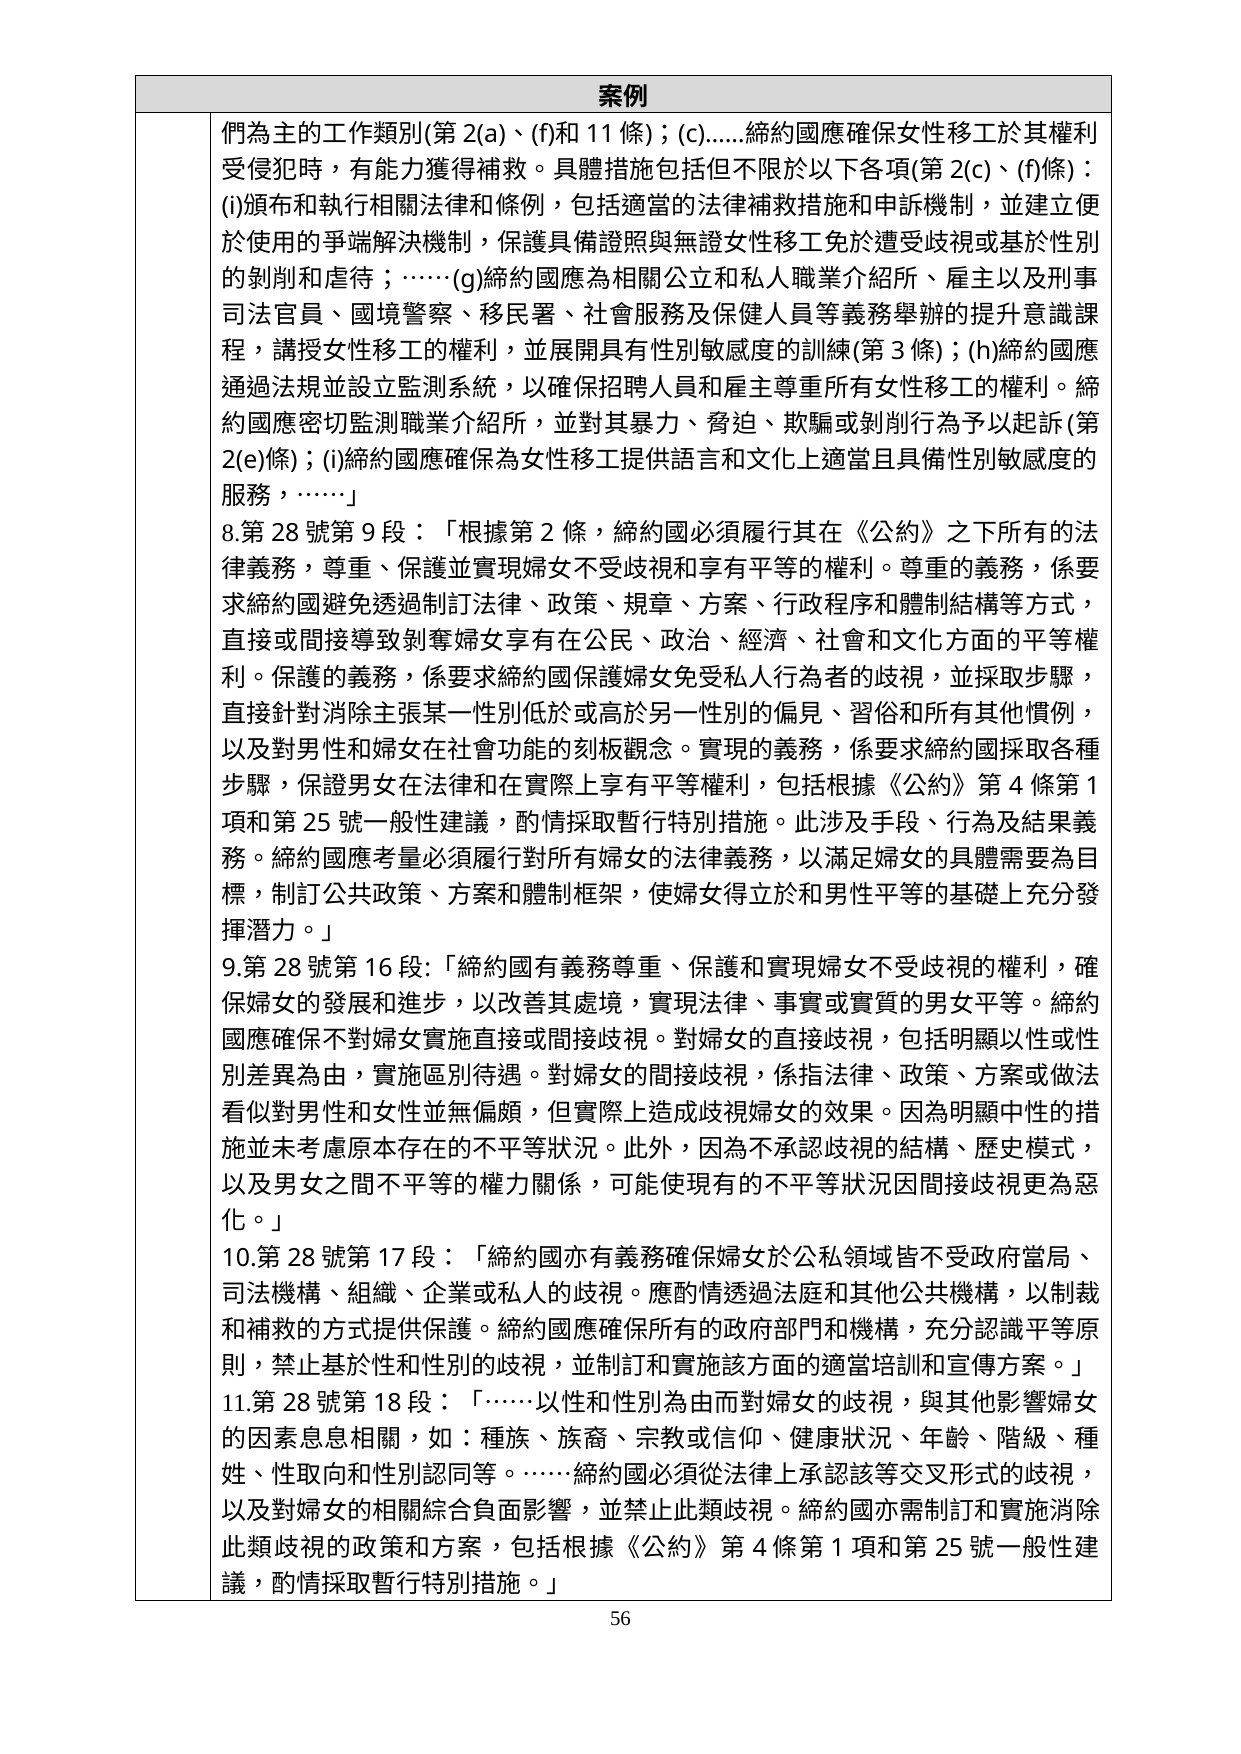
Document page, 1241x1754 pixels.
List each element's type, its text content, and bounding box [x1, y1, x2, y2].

table_cell [136, 113, 210, 1599]
table_cell CEDAW條文： 第11條：「1.締約各國應採取一切適當措施，消除在就業方面對婦女的歧視，以保證她們在男女平等的基礎上享有相同權利，特別是：（a）人人有不可剝奪的工作權利；（b）享有相同就業機會的權利，包括在就業方面相同的甄選標準；（c）享有自由選擇專業和職業，提升和工作保障，一切服務的福利和條件，接受職業培訓和進修，包括實習培訓、高等職業培訓和經常性培訓的權利；（d）同等價值的工作享有同等報酬包括福利和享有平等待遇的權利，在評定工作的表現方面，也享有平等待遇的權利；（e）享有社會保障的權利，特別是在退休、失業、疾病、殘廢和老年或在其他喪失工作能力的情況下，以及享有帶薪度假的權利；（f）在工作條件方面享有健康和安全保障，包括保障生育機能的權利。2.締約各國為使婦女不致因結婚或生育而受歧視，又為保障其有效的工作權利起見，應採取適當措施：（a）禁止以懷孕或產假為理由予以解僱，以及以婚姻狀況為理由予以解僱的歧視，違反規定者予以制裁；（b）實施帶薪產假或具有同等社會福利的產假，而不喪失原有工作、年資或社會津貼；（c）鼓勵提供必要的輔助性社會服務，特別是通過促進建立和發展托兒設施系統，使父母得以兼顧家庭義務和工作責任並參與公共事務；（d）對於懷孕期間從事確實有害於健康的工種的婦女，給予特別保護。……」 第2條：「締約各國譴責對婦女一切形式的歧視，協議立即用一切適當辦法，推行消除對婦女歧視的政策。為此目的，承擔：……（b）採取適當立法和其他措施，包括在適當情況下實行制裁，以禁止對婦女的一切歧視；（c）為婦女確立與男子平等權利的法律保護，通過各國的主管法庭及其他公共機構，保證切實保護婦女不受任何歧視；（d）不採取任何歧視婦女的行為或做法，並保證政府當局和公共機構的行動都不違背這項義務；（e）採取一切適當措施，消除任何個人、組織或企業對婦女的歧視；（f）採取一切適當措施，包括制定法律，以修改或廢除構成對婦女歧視的現行法律、規章、習俗和慣例；……」 第4條：「……2.締約各國為保護母性而採取的特別措施，包括本公約所列各項措施，不得視為歧視。」 第12條：「1.締約各國應採取一切適當措施以消除在保健方面對婦女的歧視，保證她們在男女平等的基礎上取得各種包括有關計劃生育的保健服務。2.……締約各國應保證為婦女提供有關懷孕、分娩和產後期間的適當服務……。」 一般性建議： 第19號第9段：「……《公約》所指的歧視，並不限於政府或以政府名義所作的行為（見第2條（e）款、第（f）款和第5條）。例如：《公約》第2條（e）款呼籲締約國採取一切適當措施，以消除任何個人、組織或企業對婦女的歧視。根據一般國際法和具體的人權公約規定，締約國如果沒有盡力防止侵犯權利或調查暴力行為，並施以懲罰及提供賠償，也可能為私人行為擔負責任。」 第24號第28段：「敦促其他締約國於報告為遵守第12條所採取的措施時，應認識該條與《公約》中與婦女保健相關的其他條款，包括第5條(b)款：要求締約國確保家庭教育應包括正確瞭解母性的社會功能……；第11條：一部分係關於職場中保護婦女的健康和安全，包括維護生育功能、懷孕期間不擔任有害工作的特別保護，以及提供支薪的產假；……」 第24號第31段：「締約國且應：(a)將性別觀點置於影響婦女保健各項政策和方案的核心，並使婦女參與規劃、實施和監測此類政策和方案，為婦女提供健康服務；(b)確保消除妨礙婦女獲得保健服務、教育和資訊的所有因素，包括在性和生育健康領域；…… (d)由公眾、非政府組織和私人機構監督對婦女提供的保健服務，確保機會和服務質量均等；(e)要求各項保健服務尊重婦女人權，包括自主權、隱私權、保密權、知情同意權和選擇權；……」 第25號第7段：「首先，締約國有義務確保其法律沒有直接或間接歧視婦女的內容，並透過法庭及制裁，與其他補救辦法，確保婦女在公共和私人領域皆不受到政府單位、司法機構、機關、企業或私人的歧視。其次，締約國有義務藉由實行 具體、有效的政策和方案，改善婦女的實際狀況。第三，締約國有義務處理普遍的性別關係和基於性別的刻板印象，此不僅透過個人行為且在法律、立法、社會結構和機構中，皆對婦女產生影響。」 第25號第12段：「某些婦女族群除受性別歧視外，還基於種族、族裔或宗教、身心障礙、年齡、階級、種姓或其它多種形式的因素而受到歧視。此類多重歧視首先可能影響該族群的婦女，也可能在不同程度上或以不同方式影響到男性。締約國可能需要採取具體的暫行特別措施，消除對婦女的多重歧視及其對婦女產生的複合負面影響。」 第26號第18段：「對懷孕的歧視可能尤為嚴重。女性移工可能面臨以下情況：強制驗孕，若為陽性就被驅逐出境；強制墮胎、或當危及孕婦甚至是遭受性攻擊後，無法享有安全生育健康和墮胎服務；沒有產假或產假不足，也無任何福利以及負擔得起的產科護理，造成嚴重的健康風險。女性移工如被發現懷孕可能會被開除，有時則導致非正常移民身分和被驅逐出境。」 第26號第26段：「移徙婦女於此工作的締約國，應採取一切適當措施，確保女性移工，包括在其社區內不受歧視並享有平等權利。應採取的措施，包括但不限於下列各項：(a)……締約國應立即廢除對婦女移徙的禁令和歧視性限制。締約國應確保本國簽證制度不間接歧視婦女，允許女性移工不受限制地受雇於某些以男性為主的工作類別，也不把某些以女性為主的職業排除在簽證制度之外；……(b)締約國應確保憲法、民法以及勞工法為女性移工提供與本國所有勞動者相同的權利和保護，包括組織權和自由結社權。締約國應確保女性移工的契約具有法律效力。特別在於應確保以女性移工為主的職業，如家務工作和某些形式的娛樂工作，都受到勞動法的保障，包括工資和工時法規、健康和安全守則，以及假日和休假條例。該等法律應包括監督女性移工工作場所條件的機制，尤其是在以她們為主的工作類別(第2(a)、(f)和11條)；(c)……締約國應確保女性移工於其權利受侵犯時，有能力獲得補救。具體措施包括但不限於以下各項(第2(c)、(f)條)：(i)頒布和執行相關法律和條例，包括適當的法律補救措施和申訴機制，並建立便於使用的爭端解決機制，保護具備證照與無證女性移工免於遭受歧視或基於性別的剝削和虐待；……(g)締約國應為相關公立和私人職業介紹所、雇主以及刑事司法官員、國境警察、移民署、社會服務及保健人員等義務舉辦的提升意識課程，講授女性移工的權利，並展開具有性別敏感度的訓練(第3條)；(h)締約國應通過法規並設立監測系統，以確保招聘人員和雇主尊重所有女性移工的權利。締約國應密切監測職業介紹所，並對其暴力、脅迫、欺騙或剝削行為予以起訴(第2(e)條)；(i)締約國應確保為女性移工提供語言和文化上適當且具備性別敏感度的服務，……」 第28號第9段：「根據第2 條，締約國必須履行其在《公約》之下所有的法律義務，尊重、保護並實現婦女不受歧視和享有平等的權利。尊重的義務，係要求締約國避免透過制訂法律、政策、規章、方案、行政程序和體制結構等方式，直接或間接導致剝奪婦女享有在公民、政治、經濟、社會和文化方面的平等權利。保護的義務，係要求締約國保護婦女免受私人行為者的歧視，並採取步驟，直接針對消除主張某一性別低於或高於另一性別的偏見、習俗和所有其他慣例，以及對男性和婦女在社會功能的刻板觀念。實現的義務，係要求締約國採取各種步驟，保證男女在法律和在實際上享有平等權利，包括根據《公約》第4 條第1 項和第25 號一般性建議，酌情採取暫行特別措施。此涉及手段、行為及結果義務。締約國應考量必須履行對所有婦女的法律義務，以滿足婦女的具體需要為目標，制訂公共政策、方案和體制框架，使婦女得立於和男性平等的基礎上充分發揮潛力。」 第28號第16段:「締約國有義務尊重、保護和實現婦女不受歧視的權利，確保婦女的發展和進步，以改善其處境，實現法律、事實或實質的男女平等。締約國應確保不對婦女實施直接或間接歧視。對婦女的直接歧視，包括明顯以性或性別差異為由，實施區別待遇。對婦女的間接歧視，係指法律、政策、方案或做法看似對男性和女性並無偏頗，但實際上造成歧視婦女的效果。因為明顯中性的措施並未考慮原本存在的不平等狀況。此外，因為不承認歧視的結構、歷史模式，以及男女之間不平等的權力關係，可能使現有的不平等狀況因間接歧視更為惡化。」 第28號第17段：「締約國亦有義務確保婦女於公私領域皆不受政府當局、司法機構、組織、企業或私人的歧視。應酌情透過法庭和其他公共機構，以制裁和補救的方式提供保護。締約國應確保所有的政府部門和機構，充分認識平等原則，禁止基於性和性別的歧視，並制訂和實施該方面的適當培訓和宣傳方案。」 第28號第18段：「……以性和性別為由而對婦女的歧視，與其他影響婦女的因素息息相關，如：種族、族裔、宗教或信仰、健康狀況、年齡、階級、種姓、性取向和性別認同等。……締約國必須從法律上承認該等交叉形式的歧視，以及對婦女的相關綜合負面影響，並禁止此類歧視。締約國亦需制訂和實施消除此類歧視的政策和方案，包括根據《公約》第4條第1項和第25號一般性建議，酌情採取暫行特別措施。」 第28號第32段：「第2條(b)款規定締約國有義務確保禁止歧視，以及當促進男女平等的法律，因違反《公約》的行為使婦女受到歧視提供適當的補救辦法……。」 第28號第34段：「締約國必須確保婦女得以援引平等原則，作為當公務人員或私人行為違反《公約》而為歧視行為時，提出起訴的依據。締約國還必須確保婦女能夠及時利用可負擔及可獲得的補救辦法，於必要時提供法律援助，由獨立的主管法院或法庭進行公正審訊，妥善處理其投訴。……」 第28號第36段：「第2條(e)款規定締約國有義務消除任何公共或私人行為對婦女造成歧視。可能被視為適當的措施種類者，不限於憲法或立法。締約國應採取措施，確保實際真正消除對婦女的歧視，實現男女平等。這些措施應：確保婦女能夠對侵犯其《公約》權利的行為提出告訴，並獲得有效的補救辦法；積極吸納婦女參與措施的制訂和實施；確保政府在國內的責信；透過系統和社區的力量促進教育，支援《公約》目標的實現；鼓勵人權和婦女非政府組織展開工作；設立必要的國家人權機構或其他機制；提供適當的行政和資金支持，以確保所採取的措施使婦女實際生活發生真正改變。締約國承諾在與男性平等的基礎上，提供對婦女權利的法律保護，確保透過法院和其他公共機構，有效保護婦女免受任何歧視，及採取一切適當措施，消除任何個人、組織或企業對婦女的歧視；該等義務也適用於在海外從事業務的國家行為。」 [211, 113, 1111, 1599]
table_header 案例 [136, 76, 1111, 112]
